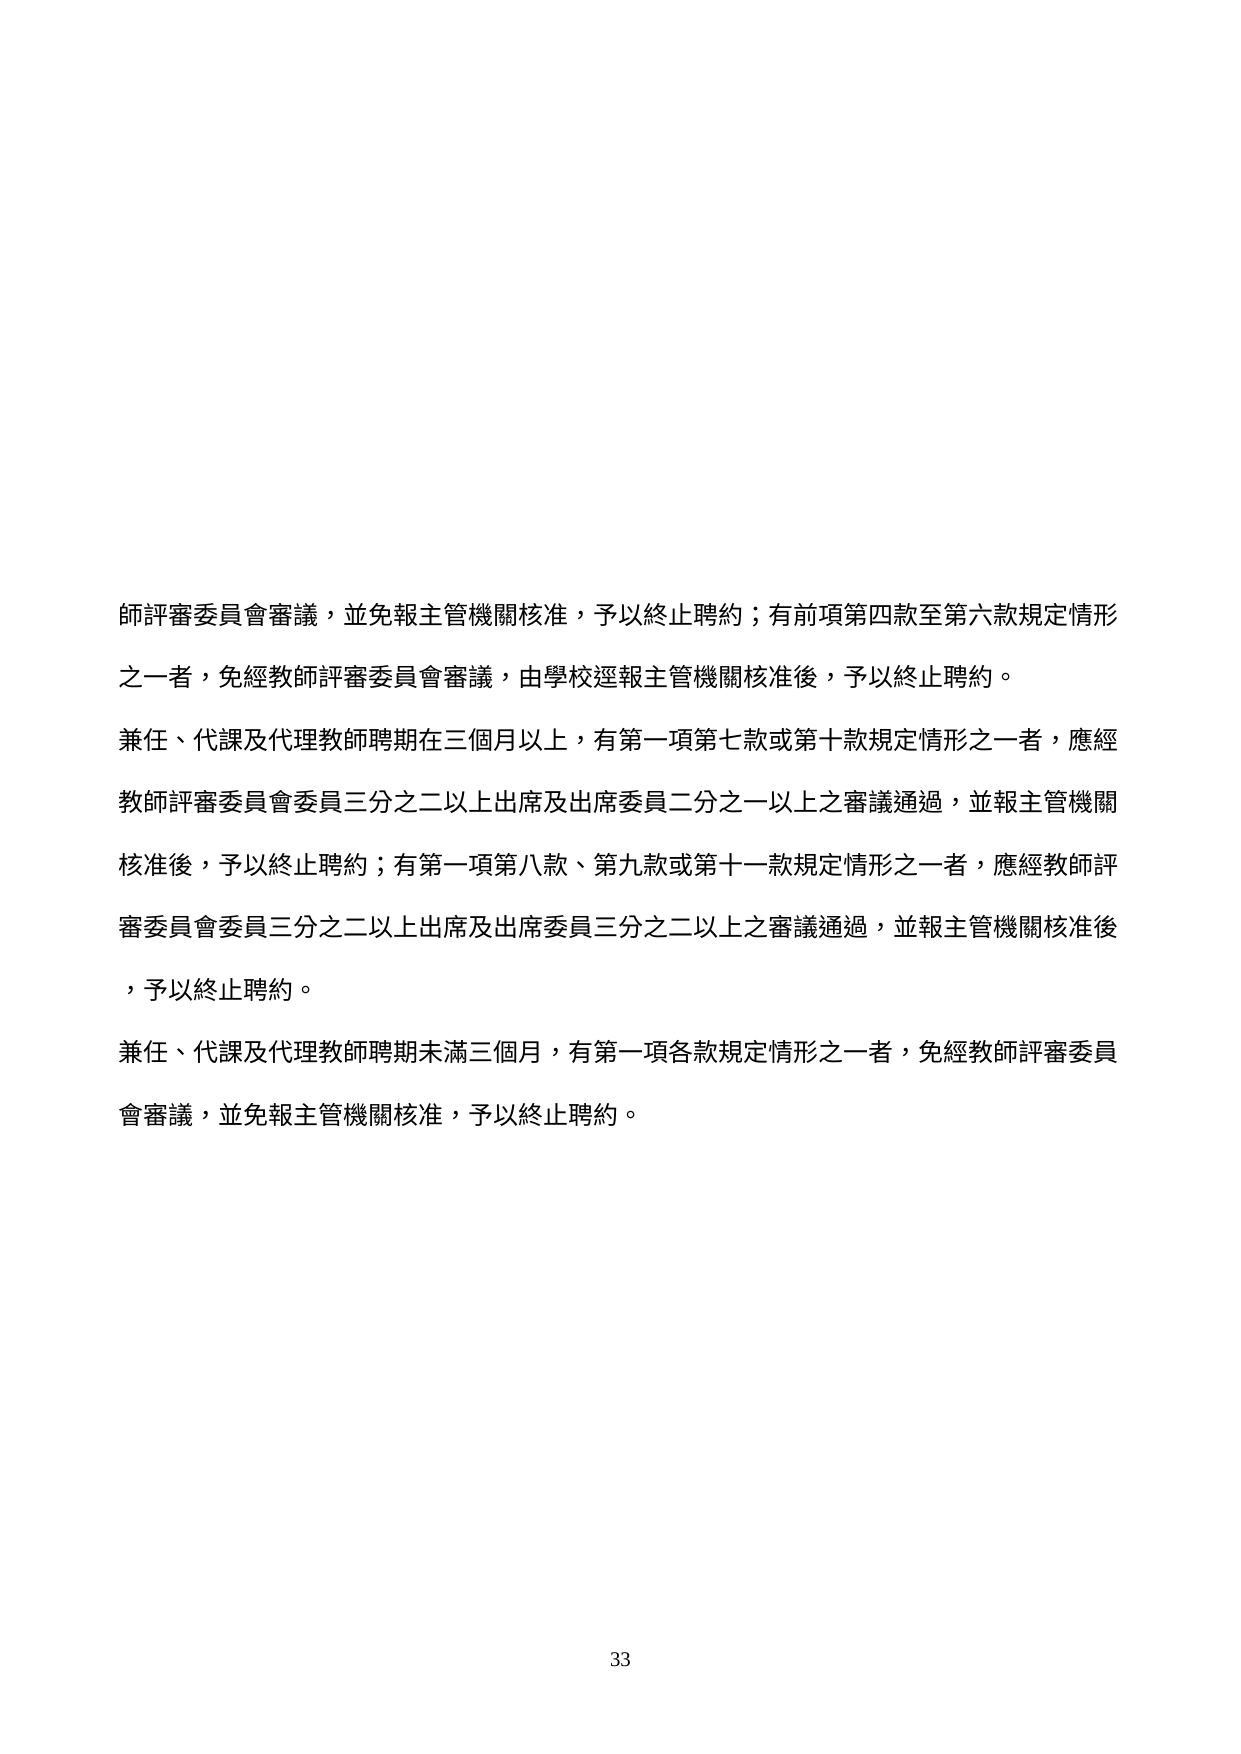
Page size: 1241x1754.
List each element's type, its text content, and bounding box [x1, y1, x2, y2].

text 師評審委員會審議，並免報主管機關核准，予以終止聘約；有前項第四款至第六款規定情形之一者，免經教師評審委員會審議，由學校逕報主管機關核准後，予以終止聘約。 [118, 572, 1122, 697]
text 兼任、代課及代理教師聘期未滿三個月，有第一項各款規定情形之一者，免經教師評審委員會審議，並免報主管機關核准，予以終止聘約。 [118, 1009, 1122, 1134]
text 兼任、代課及代理教師聘期在三個月以上，有第一項第七款或第十款規定情形之一者，應經教師評審委員會委員三分之二以上出席及出席委員二分之一以上之審議通過，並報主管機關核准後，予以終止聘約；有第一項第八款、第九款或第十一款規定情形之一者，應經教師評審委員會委員三分之二以上出席及出席委員三分之二以上之審議通過，並報主管機關核准後 [118, 697, 1122, 947]
text ，予以終止聘約。 [118, 947, 1122, 1009]
